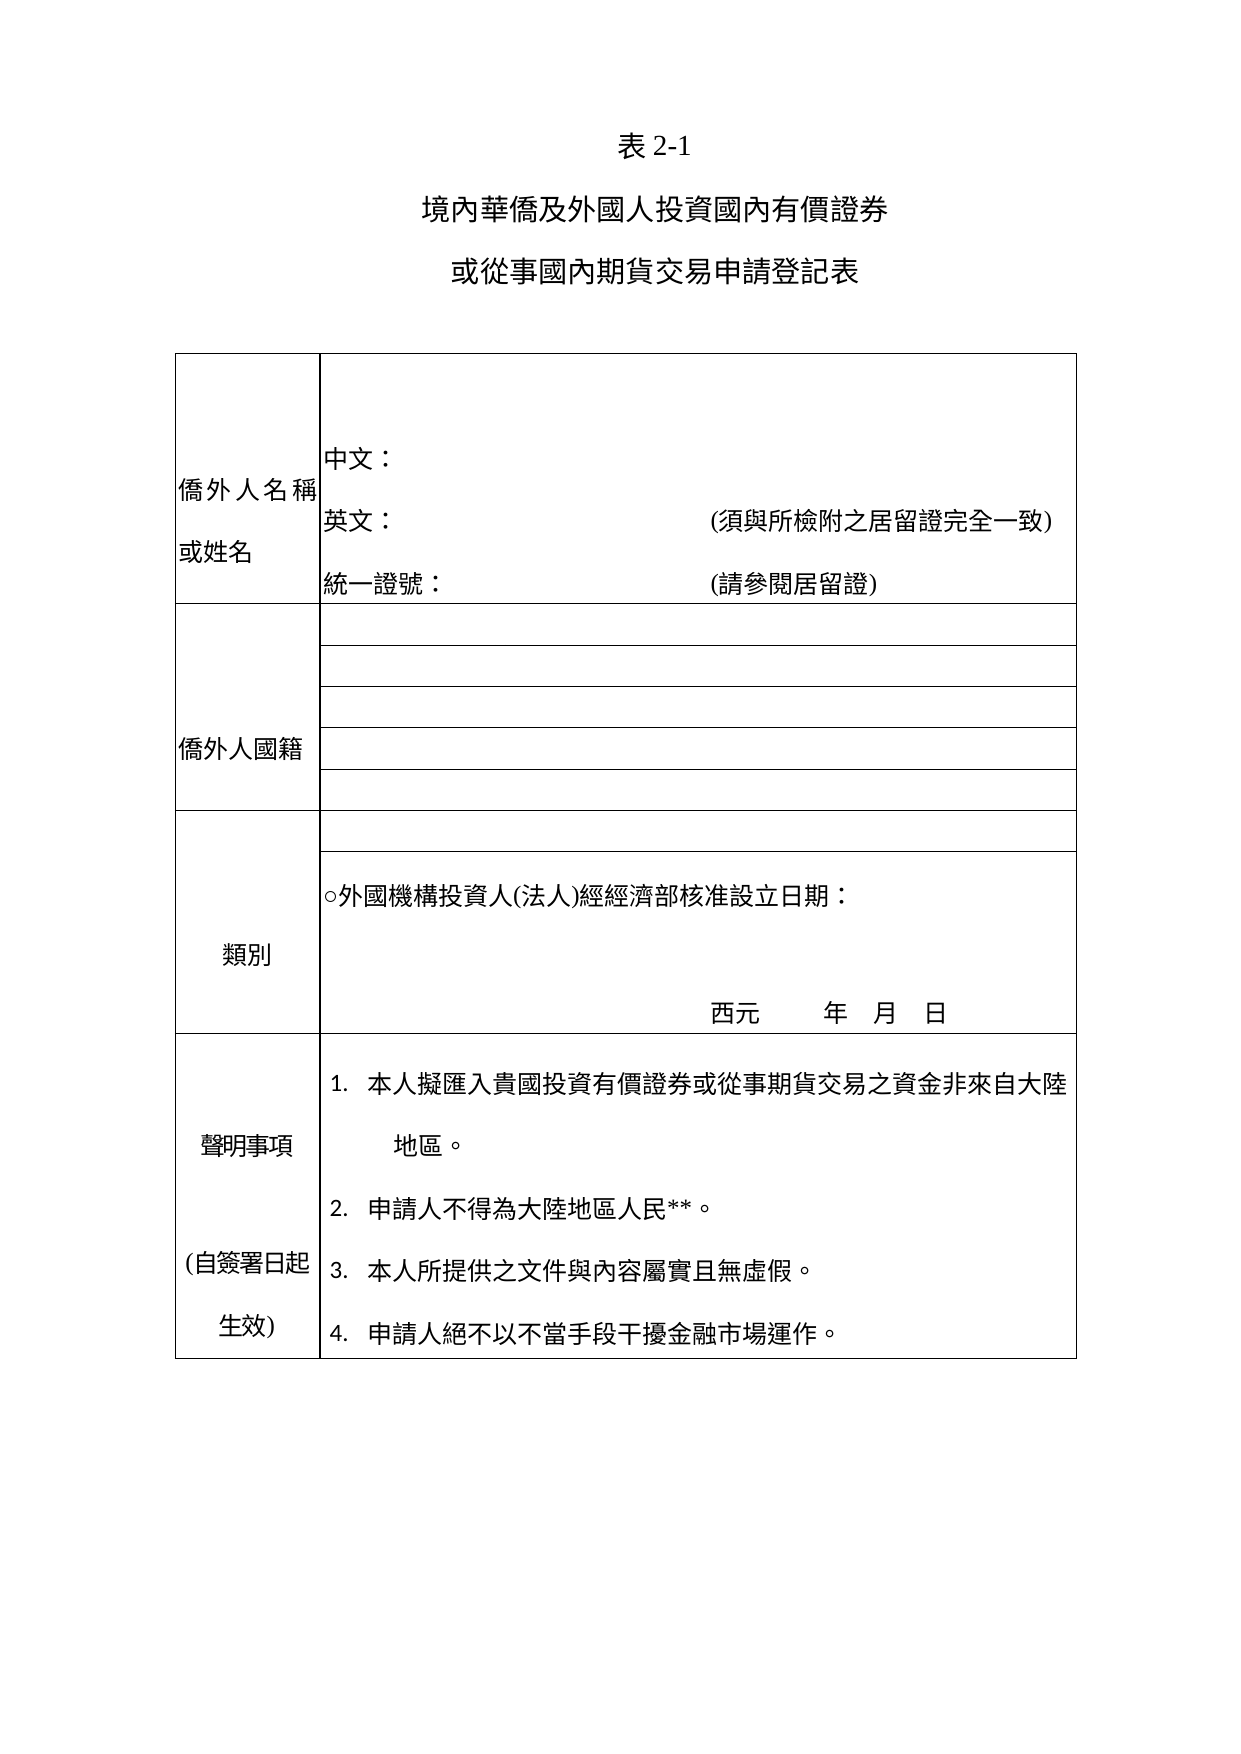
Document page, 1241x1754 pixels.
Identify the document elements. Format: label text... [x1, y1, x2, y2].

table_cell ○4.其他歐洲國家（國名： ） [321, 646, 1076, 686]
table_cell 僑外人國籍 [176, 604, 319, 810]
text 表2-1 [202, 103, 1107, 166]
table_cell 本人擬匯入貴國投資有價證券或從事期貨交易之資金非來自大陸地區。 申請人不得為大陸地區人民**。 本人所提供之文件與內容屬實且無虛假。 申請人絕不以不當手段干擾金融市場運作。 [321, 1034, 1076, 1358]
table_cell ○華僑及外國自然人 出生日期：西元 年 月 日 [321, 811, 1076, 851]
table_cell ○7.其他（國名： ） [321, 770, 1076, 810]
table_cell ○6A.紐西蘭 ○6B.澳洲 [321, 728, 1076, 768]
table_header 僑外人名稱或姓名 [176, 354, 319, 603]
table_cell ○外國機構投資人(法人)經經濟部核准設立日期： 西元 年 月 日 [321, 852, 1076, 1032]
table_cell ○5A.香港** ○5B澳門** [321, 687, 1076, 727]
table_cell ○1.日本 ○2.美國 ○3.英國 [321, 604, 1076, 644]
table_cell 類別 [176, 811, 319, 1032]
text 或從事國內期貨交易申請登記表 [202, 228, 1107, 291]
table_cell 聲明事項 (自簽署日起生效) [176, 1034, 319, 1358]
table_header 中文： 英文： (須與所檢附之居留證完全一致) 統一證號： (請參閱居留證) [321, 354, 1076, 603]
text 境內華僑及外國人投資國內有價證券 [202, 166, 1107, 228]
